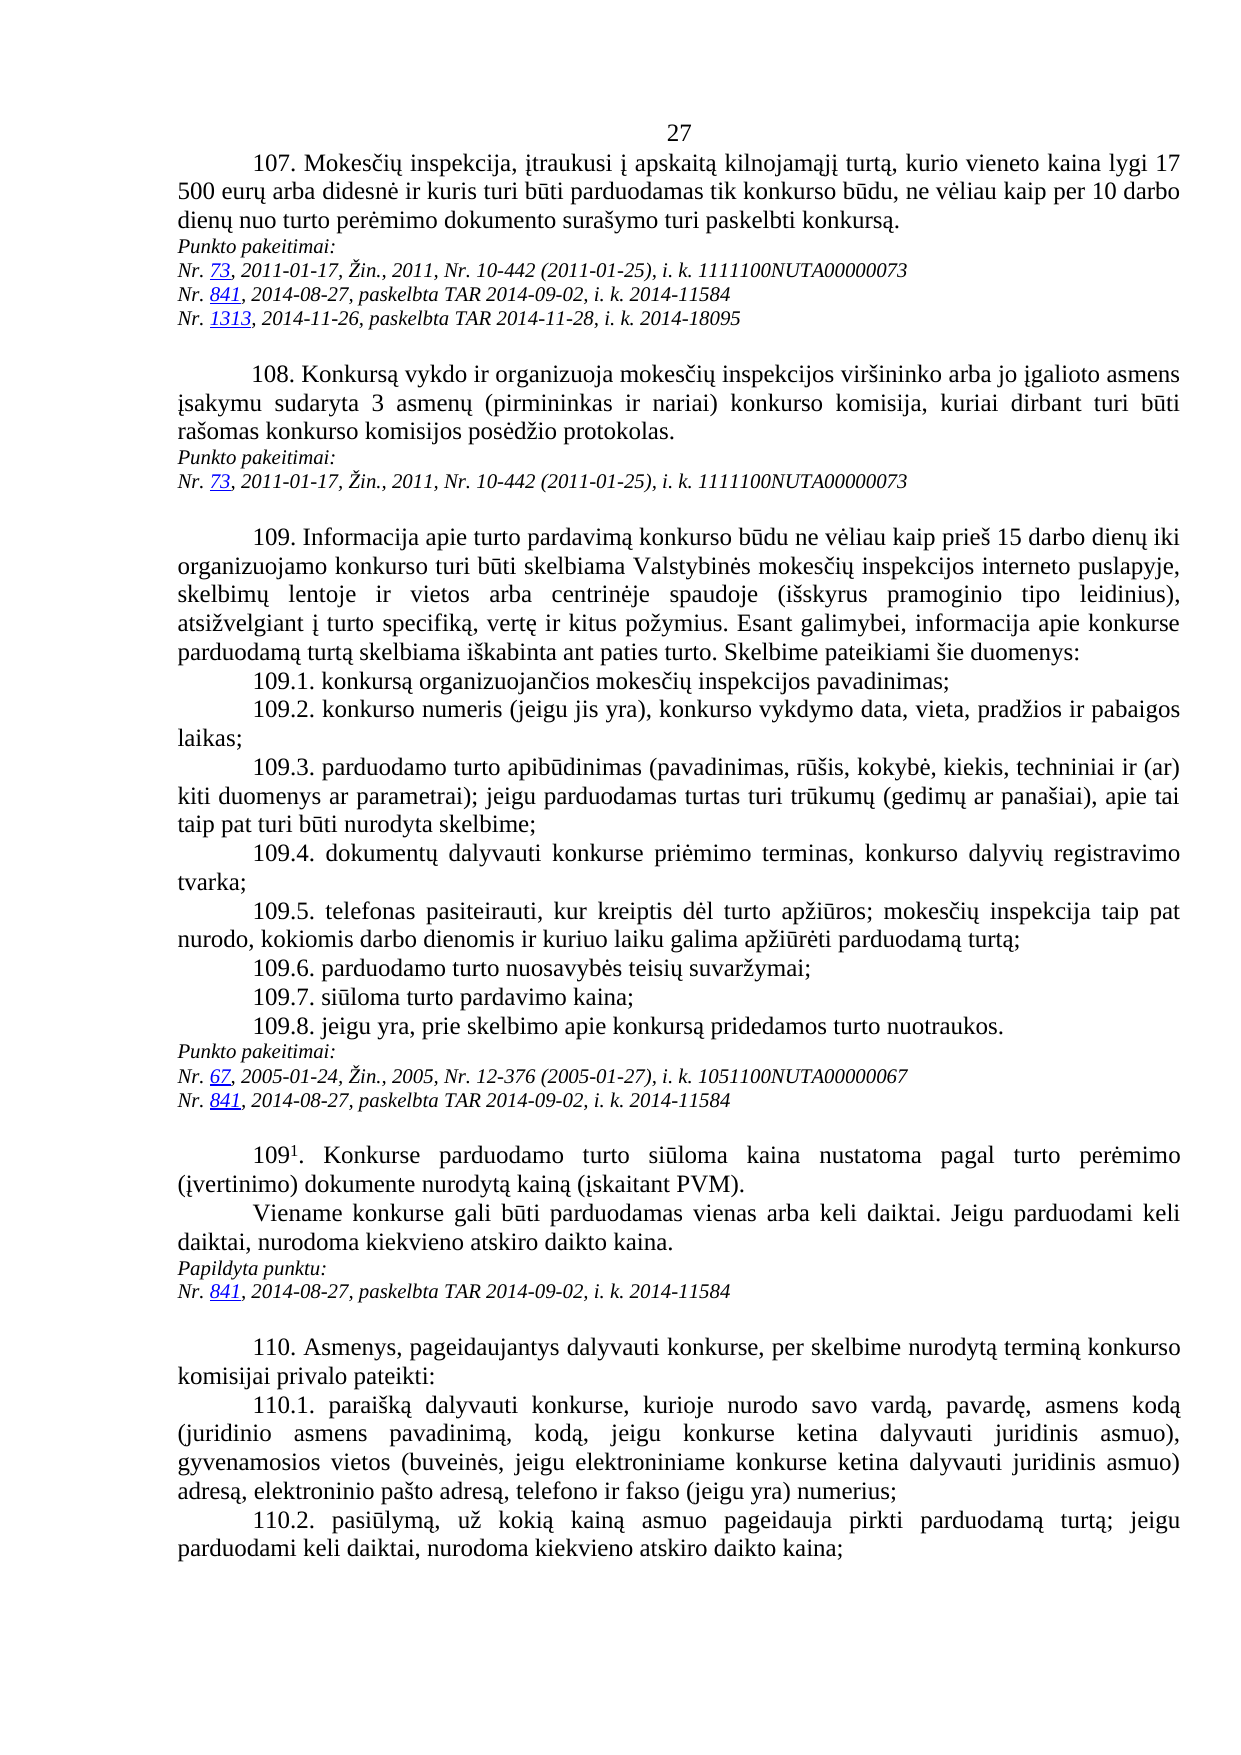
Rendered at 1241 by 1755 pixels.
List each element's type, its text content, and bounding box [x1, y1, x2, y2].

text 110.2. pasiūlymą, už kokią kainą asmuo pageidauja pirkti parduodamą turtą; jeigu parduodami keli daiktai, nurodoma kiekvieno atskiro daikto kaina; [177, 1505, 1181, 1562]
text 109.7. siūloma turto pardavimo kaina; [177, 982, 1181, 1011]
text 109.4. dokumentų dalyvauti konkurse priėmimo terminas, konkurso dalyvių registravimo tvarka; [177, 838, 1181, 896]
text 110.1. paraišką dalyvauti konkurse, kurioje nurodo savo vardą, pavardę, asmens kodą (juridinio asmens pavadinimą, kodą, jeigu konkurse ketina dalyvauti juridinis asmuo), gyvenamosios vietos (buveinės, jeigu elektroniniame konkurse ketina dalyvauti juridinis asmuo) adresą, elektroninio pašto adresą, telefono ir fakso (jeigu yra) numerius; [177, 1390, 1181, 1505]
text 109.1. konkursą organizuojančios mokesčių inspekcijos pavadinimas; [177, 666, 1181, 694]
text Viename konkurse gali būti parduodamas vienas arba keli daiktai. Jeigu parduodami keli daiktai, nurodoma kiekvieno atskiro daikto kaina. [177, 1198, 1181, 1255]
text 110. Asmenys, pageidaujantys dalyvauti konkurse, per skelbime nurodytą terminą konkurso komisijai privalo pateikti: [177, 1332, 1181, 1390]
text 109.6. parduodamo turto nuosavybės teisių suvaržymai; [177, 953, 1181, 982]
text Nr. 841, 2014-08-27, paskelbta TAR 2014-09-02, i. k. 2014-11584 [177, 1279, 1181, 1303]
text Punkto pakeitimai: [177, 445, 1181, 469]
text Papildyta punktu: [177, 1255, 1181, 1279]
text Nr. 841, 2014-08-27, paskelbta TAR 2014-09-02, i. k. 2014-11584 [177, 282, 1181, 306]
text 109.8. jeigu yra, prie skelbimo apie konkursą pridedamos turto nuotraukos. [177, 1011, 1181, 1039]
text Nr. 73, 2011-01-17, Žin., 2011, Nr. 10-442 (2011-01-25), i. k. 1111100NUTA00000073 [177, 258, 1181, 282]
text 108. Konkursą vykdo ir organizuoja mokesčių inspekcijos viršininko arba jo įgalioto asmens įsakymu sudaryta 3 asmenų (pirmininkas ir nariai) konkurso komisija, kuriai dirbant turi būti rašomas konkurso komisijos posėdžio protokolas. [177, 359, 1181, 445]
text 109. Informacija apie turto pardavimą konkurso būdu ne vėliau kaip prieš 15 darbo dienų iki organizuojamo konkurso turi būti skelbiama Valstybinės mokesčių inspekcijos interneto puslapyje, skelbimų lentoje ir vietos arba centrinėje spaudoje (išskyrus pramoginio tipo leidinius), atsižvelgiant į turto specifiką, vertę ir kitus požymius. Esant galimybei, informacija apie konkurse parduodamą turtą skelbiama iškabinta ant paties turto. Skelbime pateikiami šie duomenys: [177, 522, 1181, 666]
text Punkto pakeitimai: [177, 1039, 1181, 1063]
text Punkto pakeitimai: [177, 234, 1181, 258]
text 107. Mokesčių inspekcija, įtraukusi į apskaitą kilnojamąjį turtą, kurio vieneto kaina lygi 17 500 eurų arba didesnė ir kuris turi būti parduodamas tik konkurso būdu, ne vėliau kaip per 10 darbo dienų nuo turto perėmimo dokumento surašymo turi paskelbti konkursą. [177, 148, 1181, 234]
text 109.3. parduodamo turto apibūdinimas (pavadinimas, rūšis, kokybė, kiekis, techniniai ir (ar) kiti duomenys ar parametrai); jeigu parduodamas turtas turi trūkumų (gedimų ar panašiai), apie tai taip pat turi būti nurodyta skelbime; [177, 752, 1181, 838]
text Nr. 73, 2011-01-17, Žin., 2011, Nr. 10-442 (2011-01-25), i. k. 1111100NUTA00000073 [177, 469, 1181, 493]
text 109.5. telefonas pasiteirauti, kur kreiptis dėl turto apžiūros; mokesčių inspekcija taip pat nurodo, kokiomis darbo dienomis ir kuriuo laiku galima apžiūrėti parduodamą turtą; [177, 896, 1181, 953]
text Nr. 841, 2014-08-27, paskelbta TAR 2014-09-02, i. k. 2014-11584 [177, 1088, 1181, 1112]
text Nr. 1313, 2014-11-26, paskelbta TAR 2014-11-28, i. k. 2014-18095 [177, 306, 1181, 330]
text Nr. 67, 2005-01-24, Žin., 2005, Nr. 12-376 (2005-01-27), i. k. 1051100NUTA00000067 [177, 1063, 1181, 1088]
text 1091. Konkurse parduodamo turto siūloma kaina nustatoma pagal turto perėmimo (įvertinimo) dokumente nurodytą kainą (įskaitant PVM). [177, 1140, 1181, 1198]
text 109.2. konkurso numeris (jeigu jis yra), konkurso vykdymo data, vieta, pradžios ir pabaigos laikas; [177, 694, 1181, 752]
